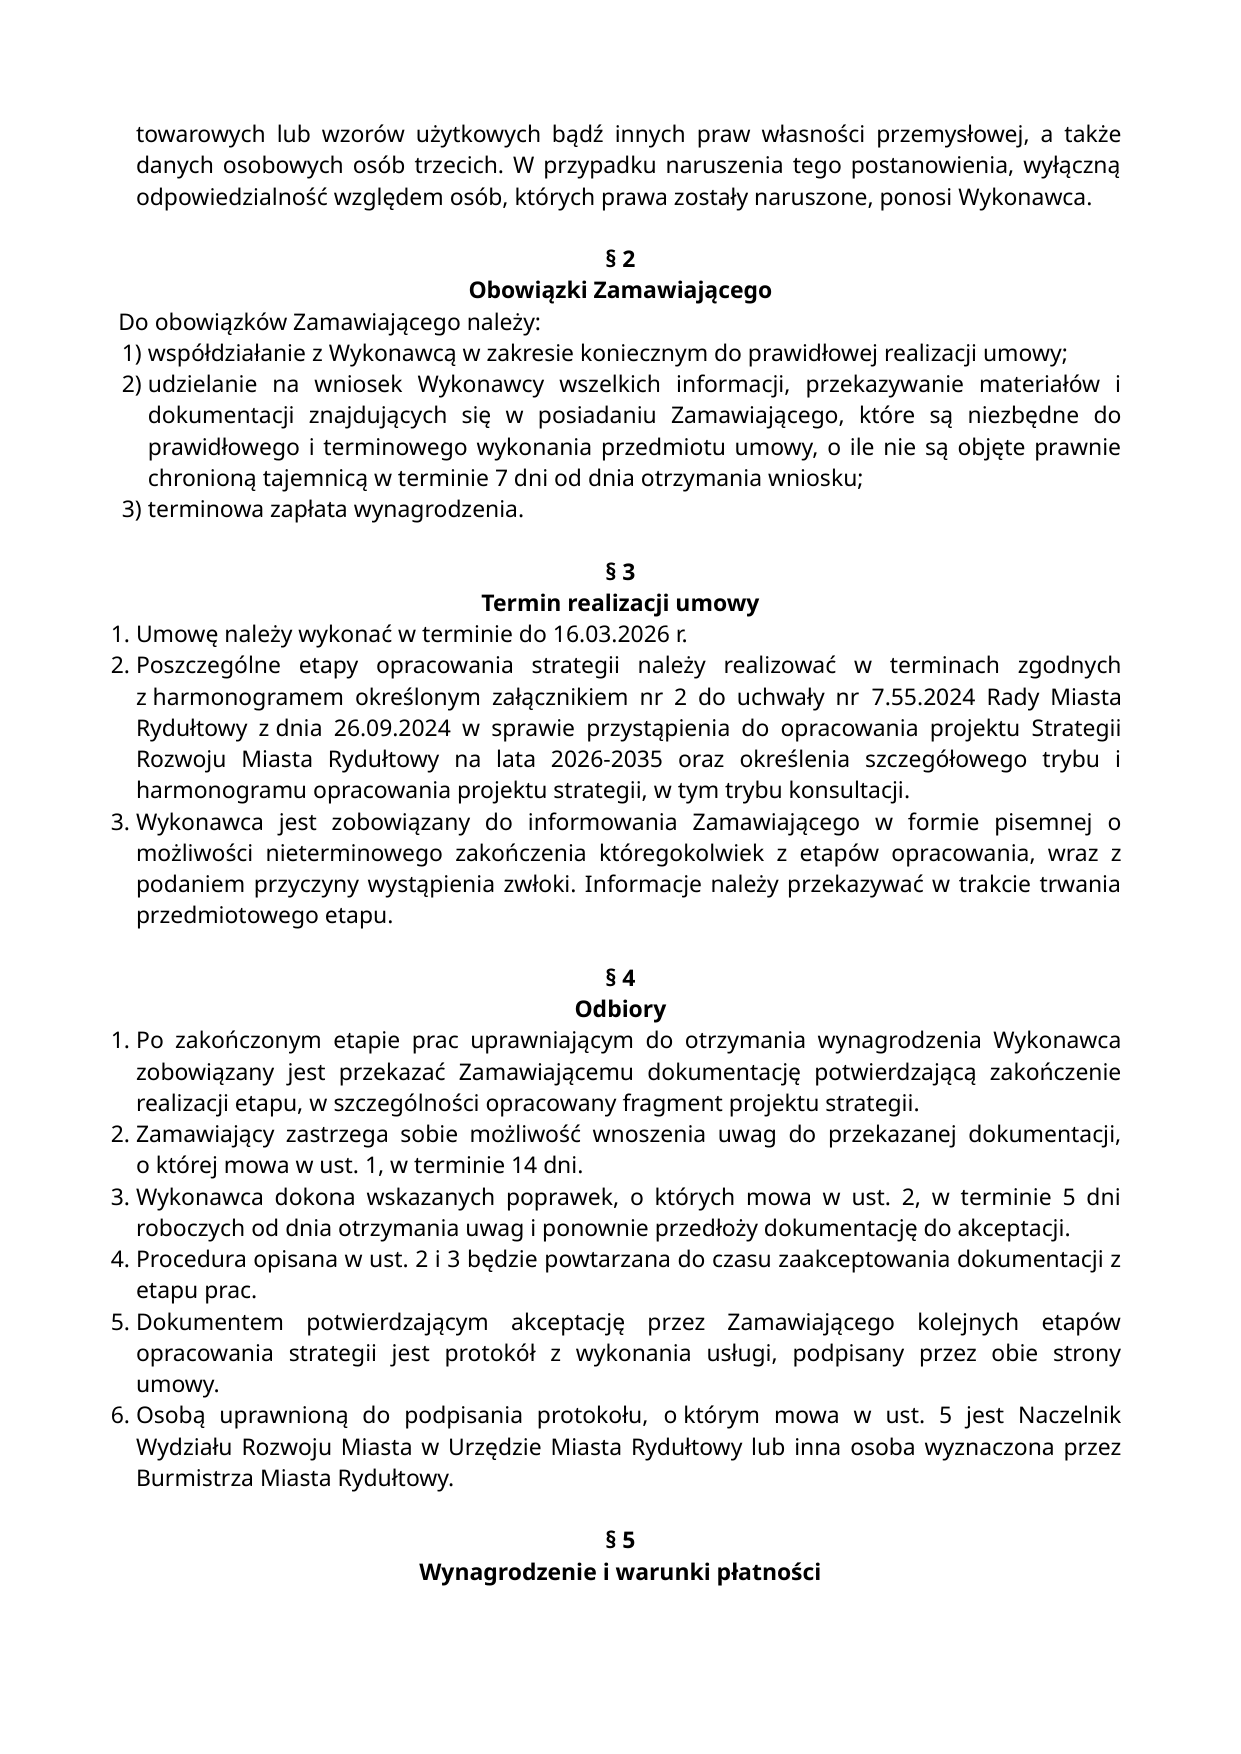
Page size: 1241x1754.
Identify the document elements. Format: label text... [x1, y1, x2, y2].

list Dokumentem potwierdzającym akceptację przez Zamawiającego kolejnych etapów opracowania strategii jest protokół z wykonania usługi, podpisany przez obie strony umowy. [136, 1306, 1122, 1399]
list towarowych lub wzorów użytkowych bądź innych praw własności przemysłowej, a także danych osobowych osób trzecich. W przypadku naruszenia tego postanowienia, wyłączną odpowiedzialność względem osób, których prawa zostały naruszone, ponosi Wykonawca. [136, 118, 1122, 212]
text § 5 [118, 1524, 1122, 1556]
list Osobą uprawnioną do podpisania protokołu, o którym mowa w ust. 5 jest Naczelnik Wydziału Rozwoju Miasta w Urzędzie Miasta Rydułtowy lub inna osoba wyznaczona przez Burmistrza Miasta Rydułtowy. [136, 1399, 1122, 1493]
text Odbiory [118, 993, 1122, 1024]
text Obowiązki Zamawiającego [118, 274, 1122, 306]
list Po zakończonym etapie prac uprawniającym do otrzymania wynagrodzenia Wykonawca zobowiązany jest przekazać Zamawiającemu dokumentację potwierdzającą zakończenie realizacji etapu, w szczególności opracowany fragment projektu strategii. [136, 1024, 1122, 1118]
list udzielanie na wniosek Wykonawcy wszelkich informacji, przekazywanie materiałów i dokumentacji znajdujących się w posiadaniu Zamawiającego, które są niezbędne do prawidłowego i terminowego wykonania przedmiotu umowy, o ile nie są objęte prawnie chronioną tajemnicą w terminie 7 dni od dnia otrzymania wniosku; [148, 368, 1122, 493]
list Poszczególne etapy opracowania strategii należy realizować w terminach zgodnych z harmonogramem określonym załącznikiem nr 2 do uchwały nr 7.55.2024 Rady Miasta Rydułtowy z dnia 26.09.2024 w sprawie przystąpienia do opracowania projektu Strategii Rozwoju Miasta Rydułtowy na lata 2026-2035 oraz określenia szczegółowego trybu i harmonogramu opracowania projektu strategii, w tym trybu konsultacji. [136, 649, 1122, 806]
text Do obowiązków Zamawiającego należy: [118, 306, 1122, 337]
text § 2 [118, 243, 1122, 274]
list Procedura opisana w ust. 2 i 3 będzie powtarzana do czasu zaakceptowania dokumentacji z etapu prac. [136, 1243, 1122, 1306]
text § 3 [118, 556, 1122, 587]
text Termin realizacji umowy [118, 587, 1122, 618]
text Wynagrodzenie i warunki płatności [118, 1556, 1122, 1587]
list współdziałanie z Wykonawcą w zakresie koniecznym do prawidłowej realizacji umowy; [148, 337, 1122, 368]
list terminowa zapłata wynagrodzenia. [148, 493, 1122, 524]
list Wykonawca jest zobowiązany do informowania Zamawiającego w formie pisemnej o możliwości nieterminowego zakończenia któregokolwiek z etapów opracowania, wraz z podaniem przyczyny wystąpienia zwłoki. Informacje należy przekazywać w trakcie trwania przedmiotowego etapu. [136, 806, 1122, 931]
text § 4 [118, 962, 1122, 993]
list Zamawiający zastrzega sobie możliwość wnoszenia uwag do przekazanej dokumentacji, o której mowa w ust. 1, w terminie 14 dni. [136, 1118, 1122, 1181]
list Umowę należy wykonać w terminie do 16.03.2026 r. [136, 618, 1122, 649]
list Wykonawca dokona wskazanych poprawek, o których mowa w ust. 2, w terminie 5 dni roboczych od dnia otrzymania uwag i ponownie przedłoży dokumentację do akceptacji. [136, 1181, 1122, 1243]
